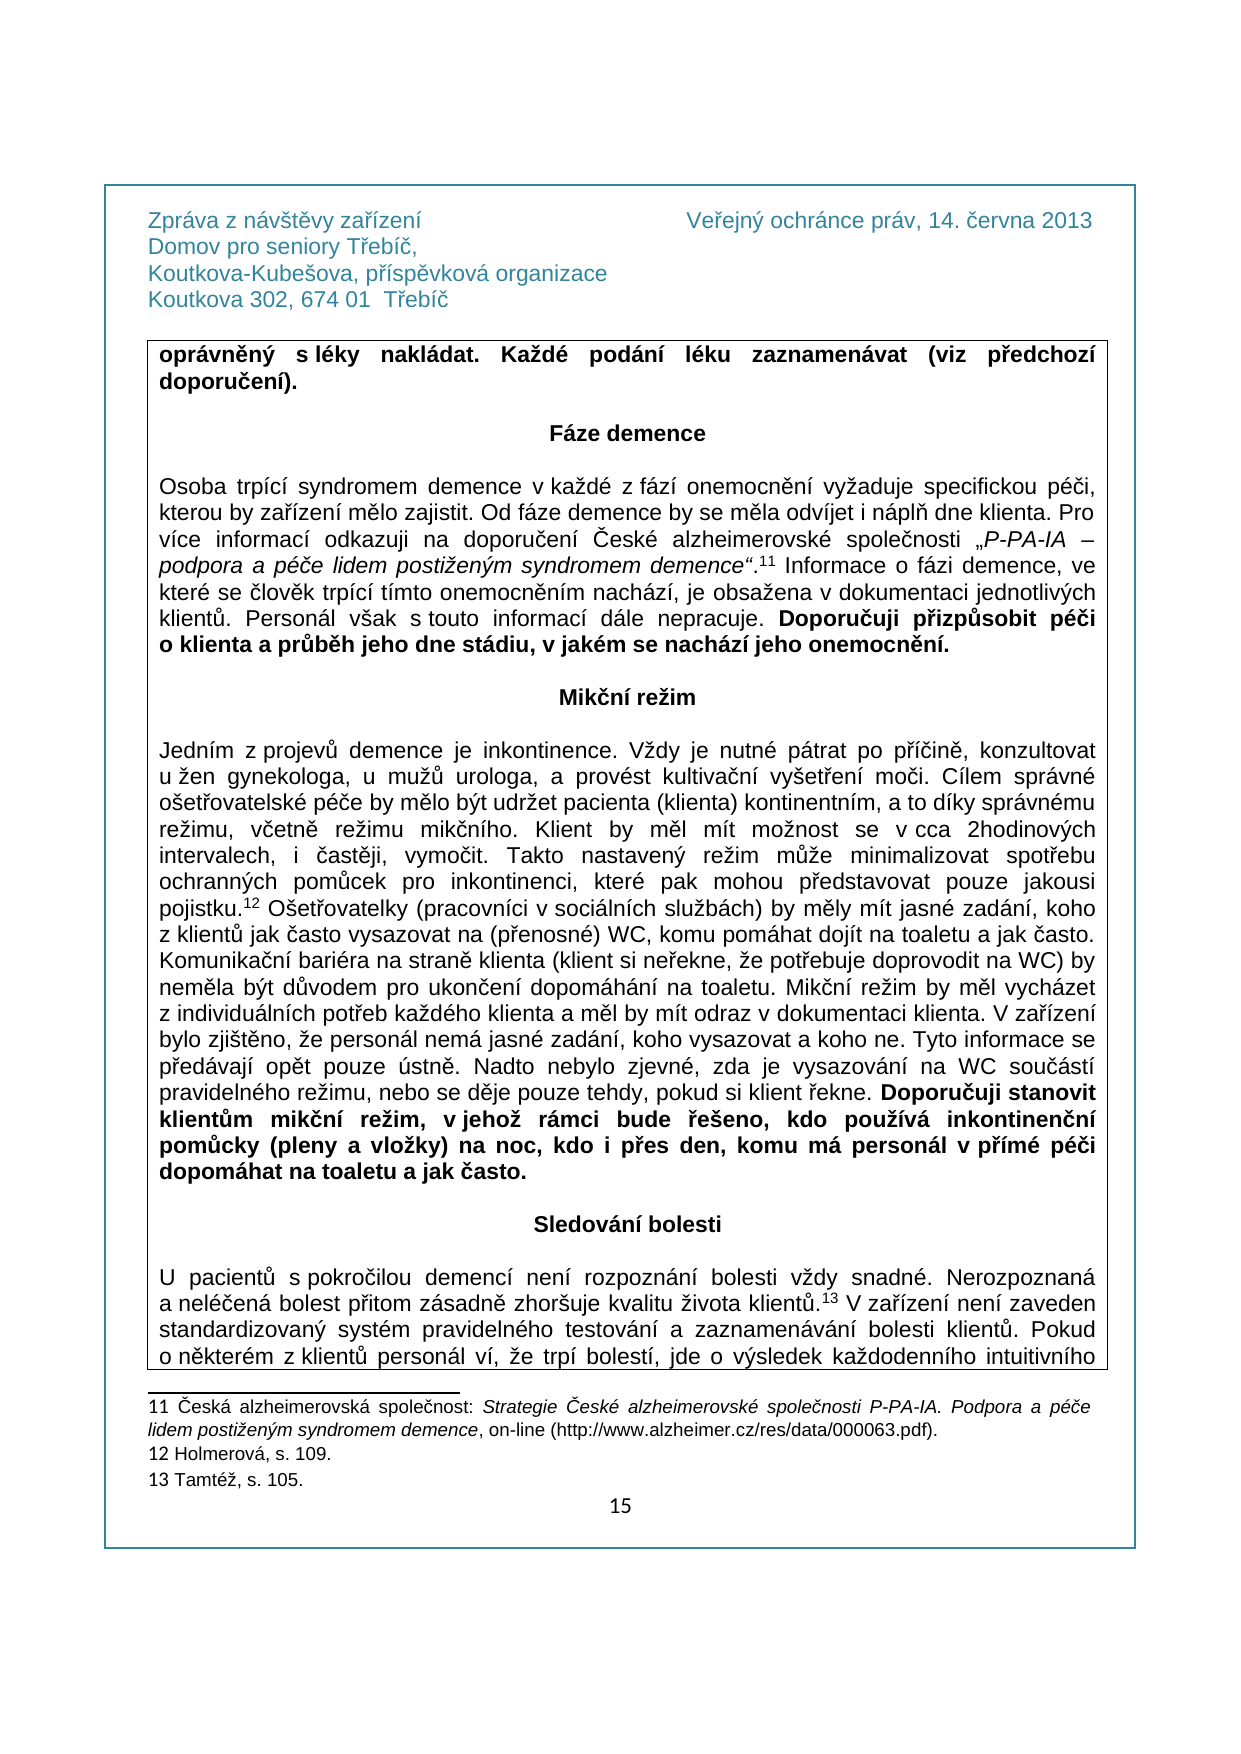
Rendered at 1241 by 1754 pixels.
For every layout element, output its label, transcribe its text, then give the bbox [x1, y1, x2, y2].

table_cell oprávněný s léky nakládat. Každé podání léku zaznamenávat (viz předchozí doporučení). Fáze demence Osoba trpící syndromem demence v každé z fází onemocnění vyžaduje specifickou péči, kterou by zařízení mělo zajistit. Od fáze demence by se měla odvíjet i náplň dne klienta. Pro více informací odkazuji na doporučení České alzheimerovské společnosti „P-PA-IA – podpora a péče lidem postiženým syndromem demence“. Informace o fázi demence, ve které se člověk trpící tímto onemocněním nachází, je obsažena v dokumentaci jednotlivých klientů. Personál však s touto informací dále nepracuje. Doporučuji přizpůsobit péči o klienta a průběh jeho dne stádiu, v jakém se nachází jeho onemocnění. Mikční režim Jedním z projevů demence je inkontinence. Vždy je nutné pátrat po příčině, konzultovat u žen gynekologa, u mužů urologa, a provést kultivační vyšetření moči. Cílem správné ošetřovatelské péče by mělo být udržet pacienta (klienta) kontinentním, a to díky správnému režimu, včetně režimu mikčního. Klient by měl mít možnost se v cca 2hodinových intervalech, i častěji, vymočit. Takto nastavený režim může minimalizovat spotřebu ochranných pomůcek pro inkontinenci, které pak mohou představovat pouze jakousi pojistku. Ošetřovatelky (pracovníci v sociálních službách) by měly mít jasné zadání, koho z klientů jak často vysazovat na (přenosné) WC, komu pomáhat dojít na toaletu a jak často. Komunikační bariéra na straně klienta (klient si neřekne, že potřebuje doprovodit na WC) by neměla být důvodem pro ukončení dopomáhání na toaletu. Mikční režim by měl vycházet z individuálních potřeb každého klienta a měl by mít odraz v dokumentaci klienta. V zařízení bylo zjištěno, že personál nemá jasné zadání, koho vysazovat a koho ne. Tyto informace se předávají opět pouze ústně. Nadto nebylo zjevné, zda je vysazování na WC součástí pravidelného režimu, nebo se děje pouze tehdy, pokud si klient řekne. Doporučuji stanovit klientům mikční režim, v jehož rámci bude řešeno, kdo používá inkontinenční pomůcky (pleny a vložky) na noc, kdo i přes den, komu má personál v přímé péči dopomáhat na toaletu a jak často. Sledování bolesti U pacientů s pokročilou demencí není rozpoznání bolesti vždy snadné. Nerozpoznaná a neléčená bolest přitom zásadně zhoršuje kvalitu života klientů. V zařízení není zaveden standardizovaný systém pravidelného testování a zaznamenávání bolesti klientů. Pokud o některém z klientů personál ví, že trpí bolestí, jde o výsledek každodenního intuitivního [148, 341, 1107, 1369]
